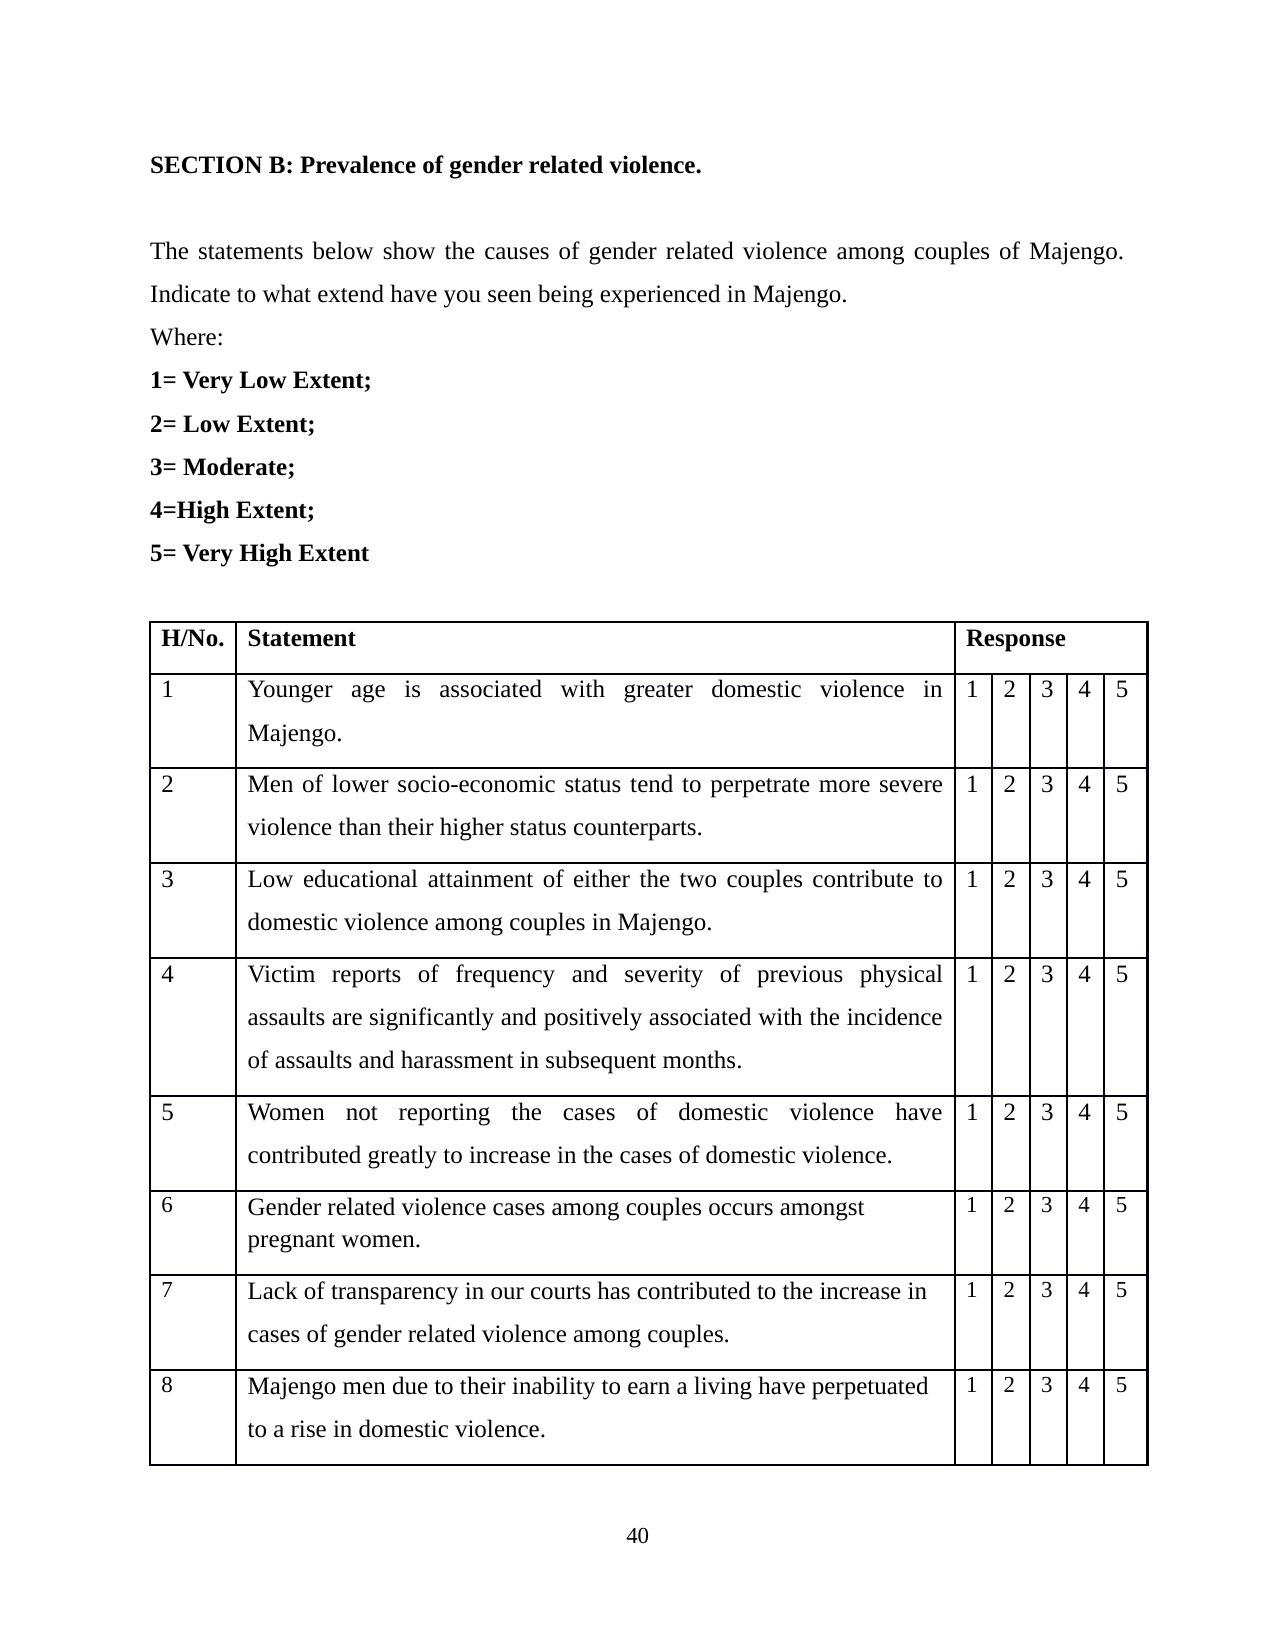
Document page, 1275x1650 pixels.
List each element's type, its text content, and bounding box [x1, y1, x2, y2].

table_cell 5 [1105, 1371, 1146, 1464]
table_cell 5 [151, 1097, 235, 1189]
table_cell 4 [1068, 1192, 1103, 1274]
table_cell Gender related violence cases among couples occurs amongst pregnant women. [237, 1192, 954, 1274]
table_cell 4 [151, 959, 235, 1095]
table_cell 4 [1068, 675, 1103, 767]
text 4=High Extent; [150, 495, 1125, 524]
table_cell 1 [956, 1097, 991, 1189]
table_cell 3 [1031, 1192, 1066, 1274]
table_cell 2 [993, 1097, 1029, 1189]
table_cell Men of lower socio-economic status tend to perpetrate more severe violence than their higher status counterparts. [237, 769, 954, 862]
table_cell Lack of transparency in our courts has contributed to the increase in cases of gender related violence among couples. [237, 1276, 954, 1369]
table_cell 5 [1105, 675, 1146, 767]
table_cell 1 [956, 864, 991, 957]
text 2= Low Extent; [150, 409, 1125, 437]
table_cell Younger age is associated with greater domestic violence in Majengo. [237, 675, 954, 767]
text SECTION B: Prevalence of gender related violence. [150, 150, 1125, 179]
text 1= Very Low Extent; [150, 366, 1125, 394]
table_cell 3 [1031, 959, 1066, 1095]
table_cell 1 [956, 675, 991, 767]
table_cell 2 [993, 1276, 1029, 1369]
table_cell Victim reports of frequency and severity of previous physical assaults are significantly and positively associated with the incidence of assaults and harassment in subsequent months. [237, 959, 954, 1095]
table_cell 1 [151, 675, 235, 767]
text Where: [150, 322, 1125, 351]
table_cell 2 [993, 1371, 1029, 1464]
table_cell 5 [1105, 1097, 1146, 1189]
text The statements below show the causes of gender related violence among couples of Majengo. Indicate to what extend have you seen being experienced in Majengo. [150, 236, 1125, 308]
table_cell 4 [1068, 959, 1103, 1095]
table_cell 3 [1031, 1276, 1066, 1369]
table_cell Low educational attainment of either the two couples contribute to domestic violence among couples in Majengo. [237, 864, 954, 957]
table_header Statement [237, 623, 954, 672]
table_header H/No. [151, 623, 235, 672]
text 5= Very High Extent [150, 538, 1125, 567]
table_cell 1 [956, 1371, 991, 1464]
table_header Response [956, 623, 1146, 672]
table_cell 1 [956, 1192, 991, 1274]
table_cell 2 [993, 959, 1029, 1095]
table_cell Majengo men due to their inability to earn a living have perpetuated to a rise in domestic violence. [237, 1371, 954, 1464]
table_cell 7 [151, 1276, 235, 1369]
table_cell 3 [1031, 1371, 1066, 1464]
table_cell 6 [151, 1192, 235, 1274]
table_cell 5 [1105, 769, 1146, 862]
table_cell 4 [1068, 769, 1103, 862]
table_cell 4 [1068, 1097, 1103, 1189]
table_cell 2 [151, 769, 235, 862]
table_cell 4 [1068, 1371, 1103, 1464]
table_cell 3 [1031, 1097, 1066, 1189]
table_cell 3 [1031, 675, 1066, 767]
table_cell 5 [1105, 1276, 1146, 1369]
table_cell Women not reporting the cases of domestic violence have contributed greatly to increase in the cases of domestic violence. [237, 1097, 954, 1189]
table_cell 5 [1105, 959, 1146, 1095]
table_cell 8 [151, 1371, 235, 1464]
text 3= Moderate; [150, 452, 1125, 481]
table_cell 2 [993, 864, 1029, 957]
table_cell 3 [151, 864, 235, 957]
table_cell 2 [993, 769, 1029, 862]
table_cell 4 [1068, 864, 1103, 957]
table_cell 1 [956, 769, 991, 862]
table_cell 3 [1031, 864, 1066, 957]
table_cell 1 [956, 959, 991, 1095]
table_cell 5 [1105, 864, 1146, 957]
table_cell 4 [1068, 1276, 1103, 1369]
table_cell 2 [993, 675, 1029, 767]
table_cell 1 [956, 1276, 991, 1369]
table_cell 2 [993, 1192, 1029, 1274]
table_cell 5 [1105, 1192, 1146, 1274]
table_cell 3 [1031, 769, 1066, 862]
